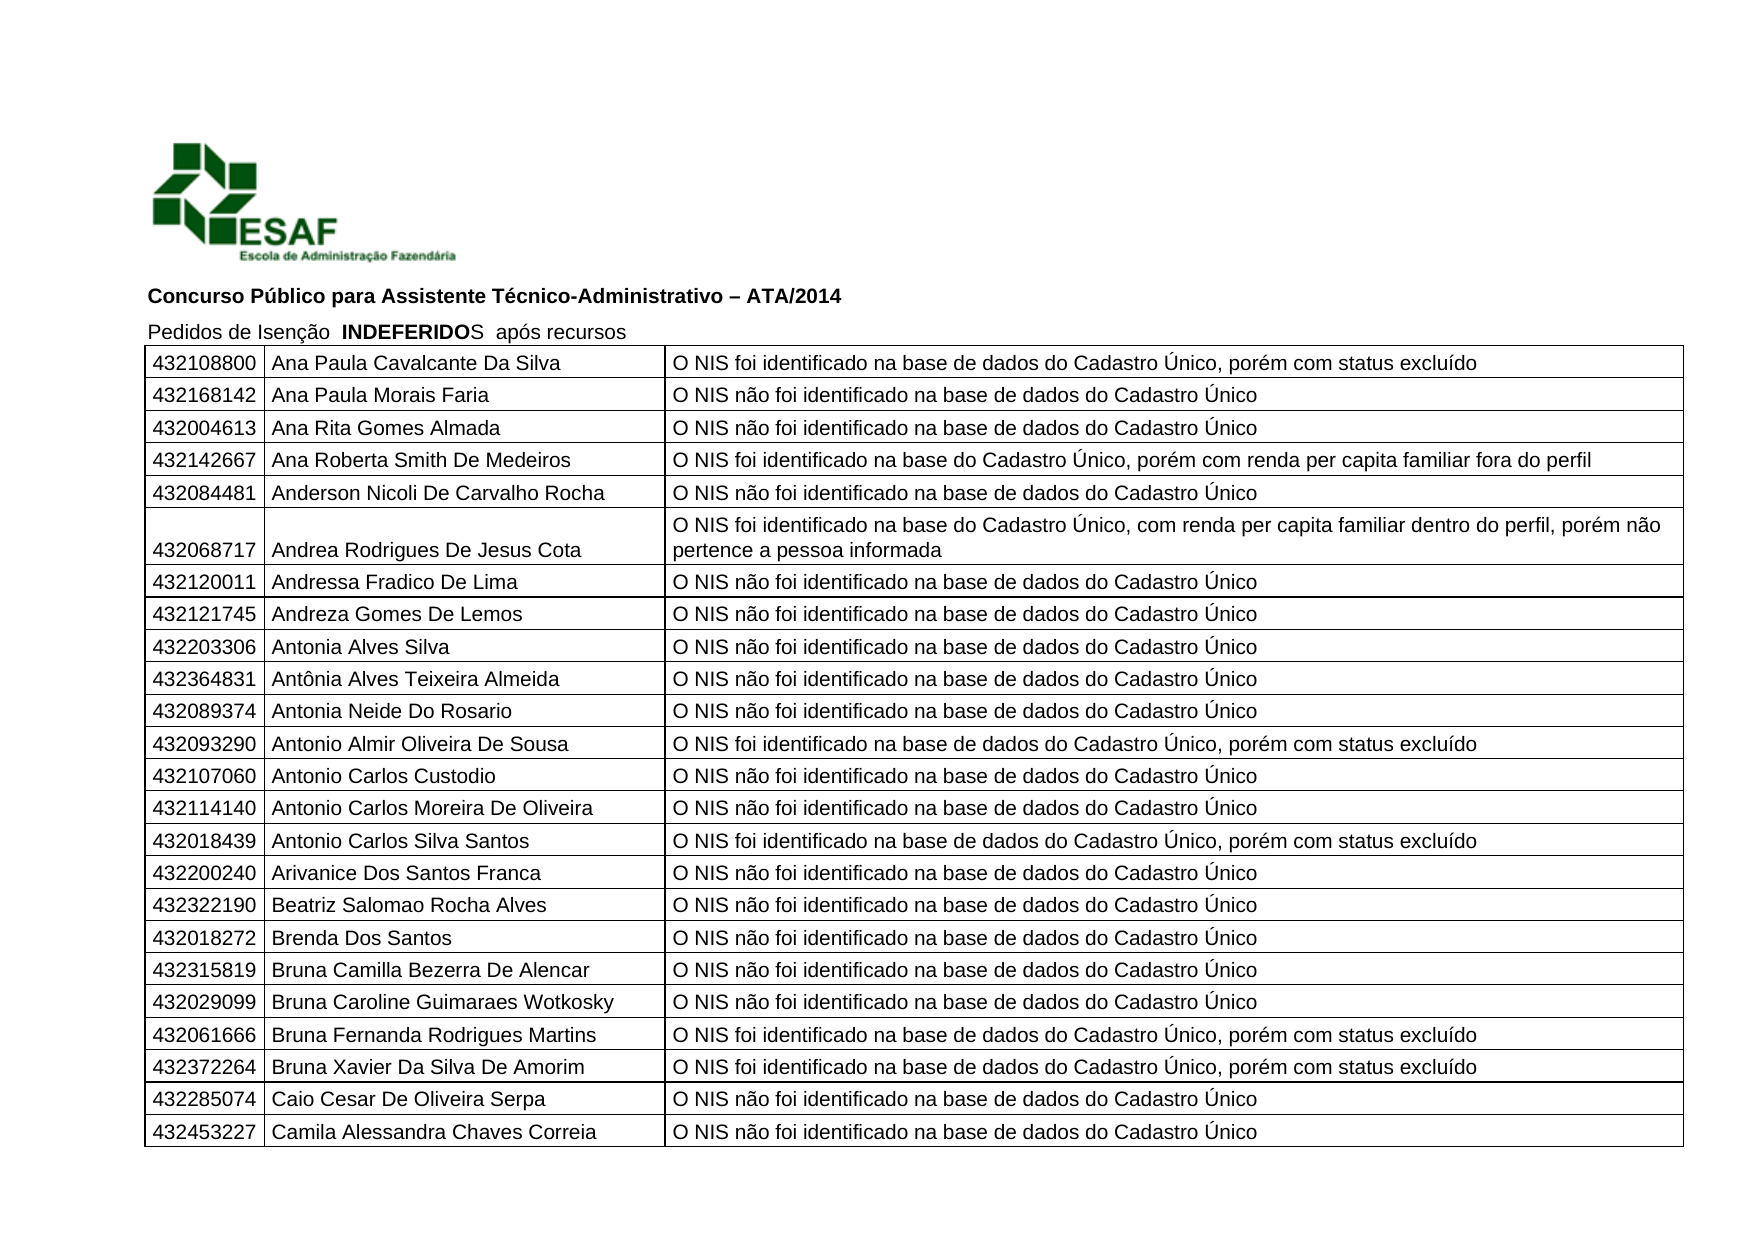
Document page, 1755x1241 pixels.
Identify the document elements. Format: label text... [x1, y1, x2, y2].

table_cell O NIS não foi identificado na base de dados do Cadastro Único [666, 378, 1683, 410]
table_cell O NIS foi identificado na base do Cadastro Único, porém com renda per capita familiar fora do perfil [666, 443, 1683, 474]
table_cell O NIS não foi identificado na base de dados do Cadastro Único [666, 889, 1683, 920]
table_cell O NIS não foi identificado na base de dados do Cadastro Único [666, 565, 1683, 596]
table_cell 432315819 [146, 953, 264, 984]
table_cell 432084481 [146, 476, 264, 507]
table_cell Brenda Dos Santos [265, 921, 664, 952]
table_cell 432142667 [146, 443, 264, 474]
table_cell O NIS não foi identificado na base de dados do Cadastro Único [666, 662, 1683, 693]
table_cell 432061666 [146, 1018, 264, 1049]
table_cell O NIS não foi identificado na base de dados do Cadastro Único [666, 953, 1683, 984]
table_cell Beatriz Salomao Rocha Alves [265, 889, 664, 920]
table_cell Antonio Almir Oliveira De Sousa [265, 727, 664, 758]
table_cell 432018272 [146, 921, 264, 952]
table_cell O NIS não foi identificado na base de dados do Cadastro Único [666, 598, 1683, 629]
table_cell O NIS foi identificado na base do Cadastro Único, com renda per capita familiar dentro do perfil, porém não pertence a pessoa informada [666, 508, 1683, 564]
table_cell O NIS não foi identificado na base de dados do Cadastro Único [666, 411, 1683, 442]
table_cell 432453227 [146, 1115, 264, 1146]
table_header O NIS foi identificado na base de dados do Cadastro Único, porém com status excluído [666, 346, 1683, 377]
table_cell Antonia Alves Silva [265, 630, 664, 661]
table_cell Bruna Caroline Guimaraes Wotkosky [265, 985, 664, 1017]
table_cell Andrea Rodrigues De Jesus Cota [265, 508, 664, 564]
table_cell 432364831 [146, 662, 264, 693]
table_cell 432285074 [146, 1083, 264, 1114]
table_cell 432018439 [146, 824, 264, 855]
table_header 432108800 [146, 346, 264, 377]
table_cell Ana Paula Morais Faria [265, 378, 664, 410]
table_cell Antonio Carlos Custodio [265, 759, 664, 790]
table_cell O NIS não foi identificado na base de dados do Cadastro Único [666, 476, 1683, 507]
table_cell O NIS não foi identificado na base de dados do Cadastro Único [666, 791, 1683, 823]
table_cell O NIS não foi identificado na base de dados do Cadastro Único [666, 695, 1683, 726]
table_cell Anderson Nicoli De Carvalho Rocha [265, 476, 664, 507]
table_cell O NIS não foi identificado na base de dados do Cadastro Único [666, 630, 1683, 661]
table_cell O NIS não foi identificado na base de dados do Cadastro Único [666, 921, 1683, 952]
table_cell Arivanice Dos Santos Franca [265, 856, 664, 887]
table_cell O NIS não foi identificado na base de dados do Cadastro Único [666, 759, 1683, 790]
table_cell Andreza Gomes De Lemos [265, 598, 664, 629]
table_cell 432322190 [146, 889, 264, 920]
text Concurso Público para Assistente Técnico-Administrativo – ATA/2014 [147, 284, 913, 308]
table_cell Ana Rita Gomes Almada [265, 411, 664, 442]
table_header Ana Paula Cavalcante Da Silva [265, 346, 664, 377]
table_cell 432120011 [146, 565, 264, 596]
table_cell O NIS não foi identificado na base de dados do Cadastro Único [666, 1083, 1683, 1114]
table_cell 432203306 [146, 630, 264, 661]
table_cell 432089374 [146, 695, 264, 726]
table_cell Antonio Carlos Moreira De Oliveira [265, 791, 664, 823]
table_cell 432029099 [146, 985, 264, 1017]
table_cell Antonio Carlos Silva Santos [265, 824, 664, 855]
table_cell Antônia Alves Teixeira Almeida [265, 662, 664, 693]
table_cell O NIS foi identificado na base de dados do Cadastro Único, porém com status excluído [666, 727, 1683, 758]
table_cell Camila Alessandra Chaves Correia [265, 1115, 664, 1146]
table_cell Andressa Fradico De Lima [265, 565, 664, 596]
table_cell 432004613 [146, 411, 264, 442]
table_cell 432121745 [146, 598, 264, 629]
table_cell 432372264 [146, 1050, 264, 1081]
text Pedidos de Isenção INDEFERIDOS após recursos [147, 320, 912, 344]
table_cell 432093290 [146, 727, 264, 758]
table_cell 432107060 [146, 759, 264, 790]
table_cell O NIS foi identificado na base de dados do Cadastro Único, porém com status excluído [666, 1018, 1683, 1049]
table_cell O NIS não foi identificado na base de dados do Cadastro Único [666, 856, 1683, 887]
table_cell Ana Roberta Smith De Medeiros [265, 443, 664, 474]
table_cell O NIS não foi identificado na base de dados do Cadastro Único [666, 985, 1683, 1017]
table_cell 432168142 [146, 378, 264, 410]
table_cell O NIS foi identificado na base de dados do Cadastro Único, porém com status excluído [666, 1050, 1683, 1081]
table_cell Antonia Neide Do Rosario [265, 695, 664, 726]
table_cell 432200240 [146, 856, 264, 887]
table_cell 432068717 [146, 508, 264, 564]
table_cell 432114140 [146, 791, 264, 823]
table_cell Caio Cesar De Oliveira Serpa [265, 1083, 664, 1114]
table_cell Bruna Xavier Da Silva De Amorim [265, 1050, 664, 1081]
table_cell Bruna Fernanda Rodrigues Martins [265, 1018, 664, 1049]
table_cell O NIS foi identificado na base de dados do Cadastro Único, porém com status excluído [666, 824, 1683, 855]
table_cell Bruna Camilla Bezerra De Alencar [265, 953, 664, 984]
table_cell O NIS não foi identificado na base de dados do Cadastro Único [666, 1115, 1683, 1146]
